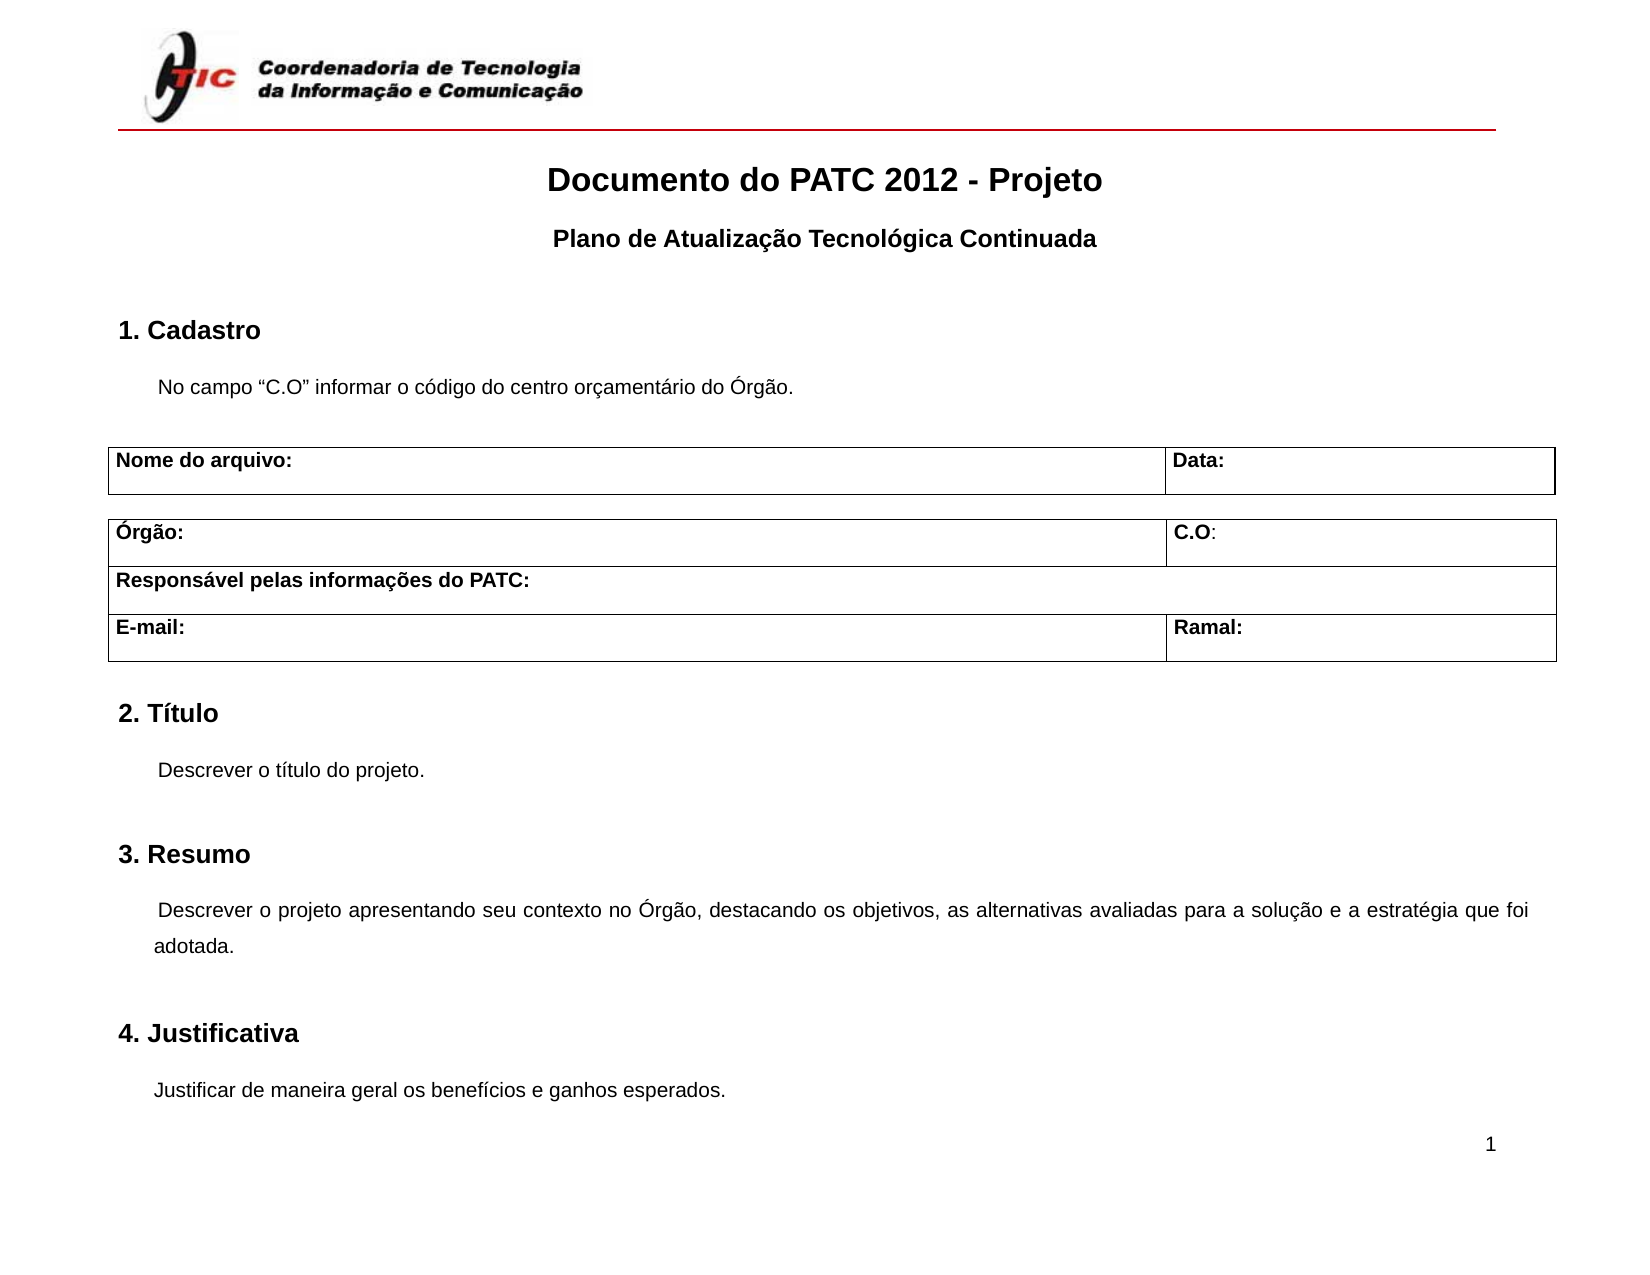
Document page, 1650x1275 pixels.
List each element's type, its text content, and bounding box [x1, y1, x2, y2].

table_header Data: [1166, 448, 1554, 494]
picture [251, 48, 593, 106]
text No campo “C.O” informar o código do centro orçamentário do Órgão. [153, 375, 1496, 399]
table_cell E-mail: [109, 615, 1166, 661]
subtitle 1. Cadastro [118, 315, 1532, 345]
table_header C.O: [1167, 520, 1556, 566]
text Justificar de maneira geral os benefícios e ganhos esperados. [153, 1078, 1532, 1102]
table_header Nome do arquivo: [109, 448, 1165, 494]
text Descrever o projeto apresentando seu contexto no Órgão, destacando os objetivos, as alternativas avaliadas para a solução e a estratégia que foi adotada. [153, 898, 1532, 958]
subtitle 3. Resumo [118, 839, 1532, 869]
text Descrever o título do projeto. [153, 757, 1496, 781]
table_cell Responsável pelas informações do PATC: [109, 567, 1556, 614]
picture [141, 28, 239, 125]
title Documento do PATC 2012 - Projeto [153, 160, 1496, 199]
subtitle 4. Justificativa [118, 1018, 1532, 1048]
subtitle 2. Título [118, 698, 1532, 728]
title Plano de Atualização Tecnológica Continuada [153, 224, 1496, 252]
table_cell Ramal: [1167, 615, 1556, 661]
table_header Órgão: [109, 520, 1166, 566]
